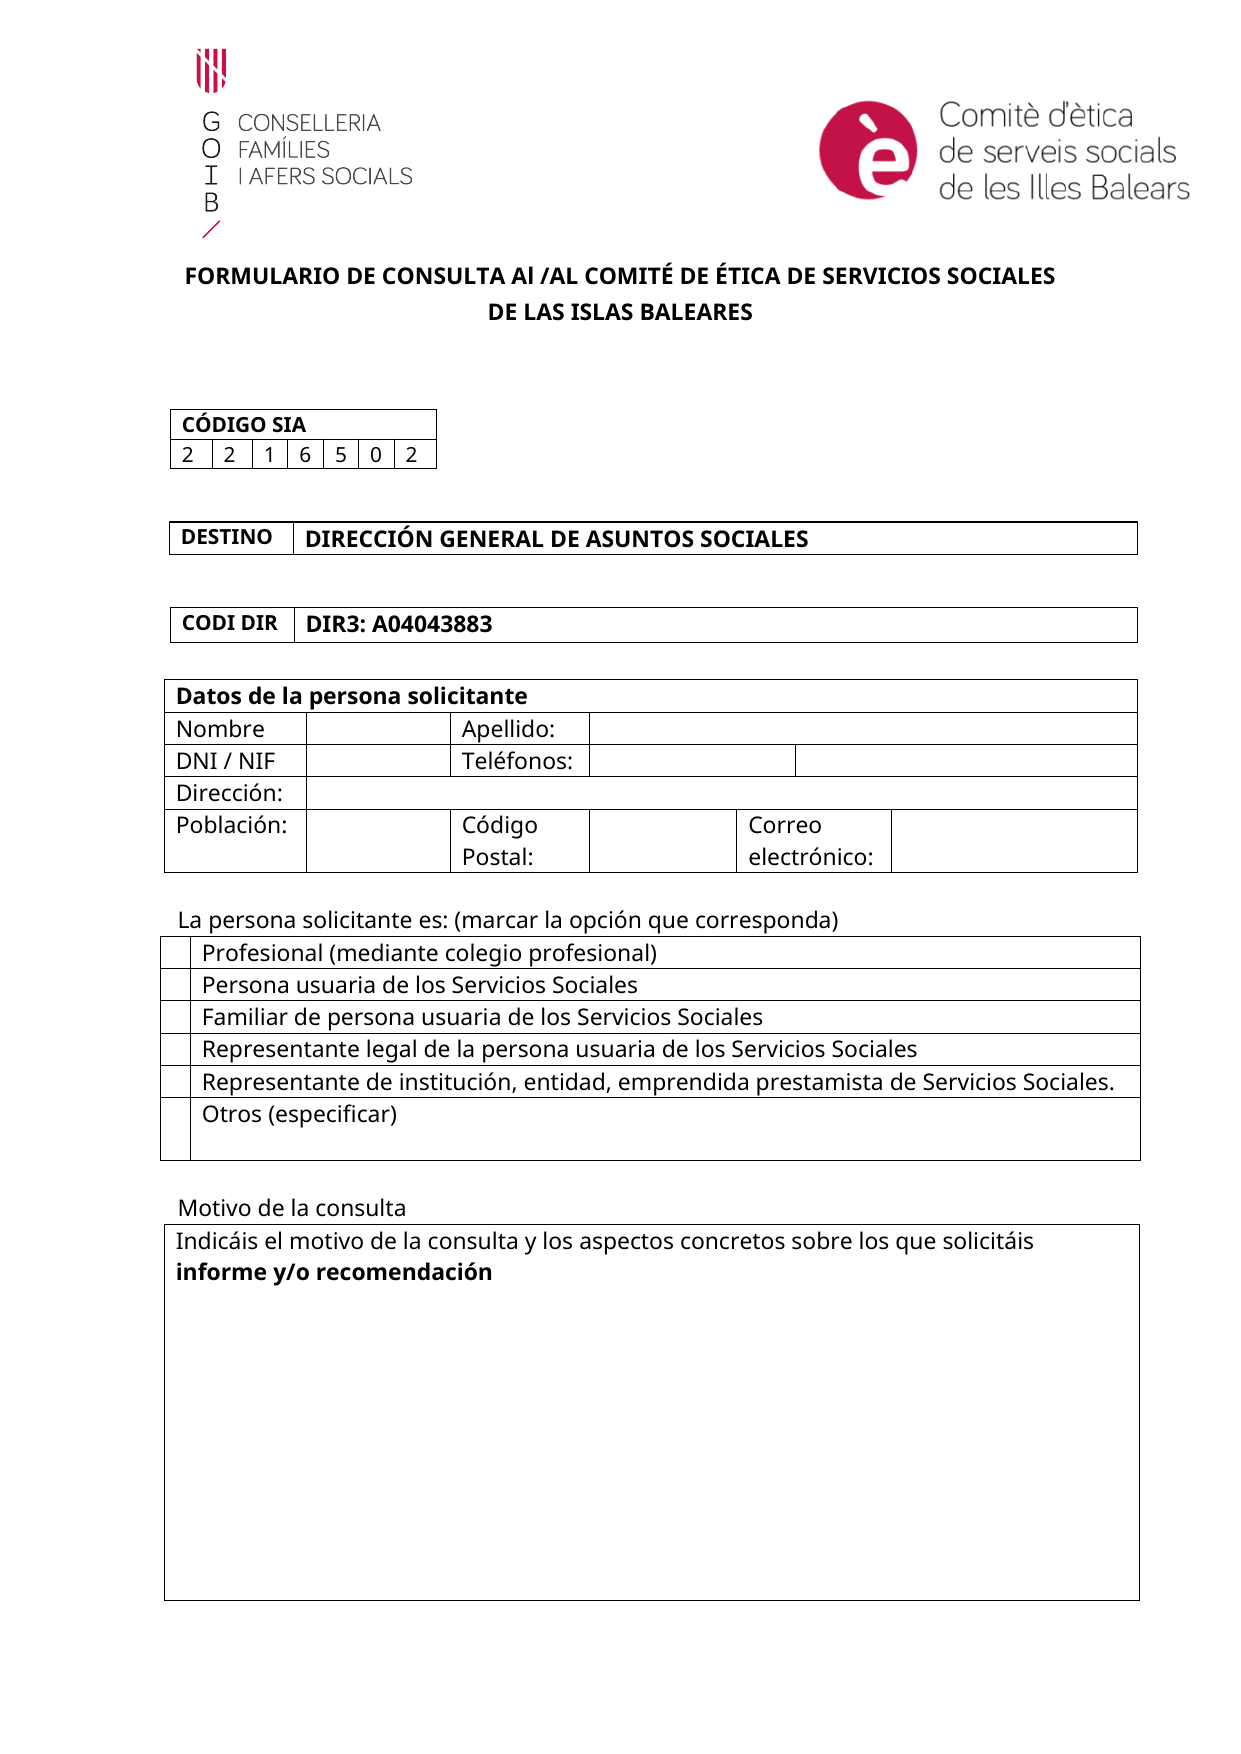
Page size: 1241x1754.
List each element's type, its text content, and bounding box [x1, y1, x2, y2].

table_header DIRECCIÓN GENERAL DE ASUNTOS SOCIALES [294, 523, 1137, 554]
table_cell [590, 745, 795, 776]
table_cell Teléfonos: [451, 745, 589, 776]
table_header DIR3: A04043883 [295, 608, 1137, 642]
table_cell [892, 810, 1137, 872]
text Motivo de la consulta [177, 1192, 1063, 1223]
table_header DESTINO [170, 523, 293, 554]
table_cell Persona usuaria de los Servicios Sociales [191, 969, 1140, 1000]
table_header Profesional (mediante colegio profesional) [191, 937, 1140, 968]
table_cell 5 [324, 440, 358, 468]
text FORMULARIO DE CONSULTA Al /AL COMITÉ DE ÉTICA DE SERVICIOS SOCIALES DE LAS ISLAS BALEARES [177, 260, 1063, 327]
table_cell Apellido: [451, 713, 589, 744]
table_cell [161, 1001, 190, 1032]
table_cell 2 [171, 440, 212, 468]
table_cell [307, 745, 450, 776]
table_cell Familiar de persona usuaria de los Servicios Sociales [191, 1001, 1140, 1032]
picture [175, 34, 432, 253]
table_cell [796, 745, 1137, 776]
text La persona solicitante es: (marcar la opción que corresponda) [177, 904, 1063, 936]
table_cell Código Postal: [451, 810, 589, 872]
table_cell Representante de institución, entidad, emprendida prestamista de Servicios Sociales. [191, 1066, 1140, 1097]
table_cell [161, 1034, 190, 1065]
table_header Indicáis el motivo de la consulta y los aspectos concretos sobre los que solicitáis informe y/o recomendación [165, 1225, 1139, 1599]
picture [817, 87, 1198, 212]
table_cell Población: [165, 810, 306, 872]
table_cell 1 [253, 440, 287, 468]
table_cell [161, 969, 190, 1000]
table_cell Otros (especificar) [191, 1098, 1140, 1160]
table_cell [307, 777, 1137, 808]
table_cell [161, 1066, 190, 1097]
table_header [161, 937, 190, 968]
table_cell 0 [359, 440, 394, 468]
table_header CODI DIR [171, 608, 294, 642]
table_cell Representante legal de la persona usuaria de los Servicios Sociales [191, 1034, 1140, 1065]
table_cell [307, 810, 450, 872]
table_cell Correo electrónico: [737, 810, 891, 872]
table_cell Dirección: [165, 777, 306, 808]
table_header Datos de la persona solicitante [165, 680, 1137, 712]
table_cell 2 [213, 440, 252, 468]
table_cell 6 [288, 440, 323, 468]
table_cell [161, 1098, 190, 1160]
table_cell [590, 713, 1137, 744]
table_cell DNI / NIF [165, 745, 306, 776]
table_cell Nombre [165, 713, 306, 744]
table_cell [307, 713, 450, 744]
table_cell [590, 810, 736, 872]
table_cell 2 [395, 440, 436, 468]
table_header CÓDIGO SIA [171, 410, 436, 439]
